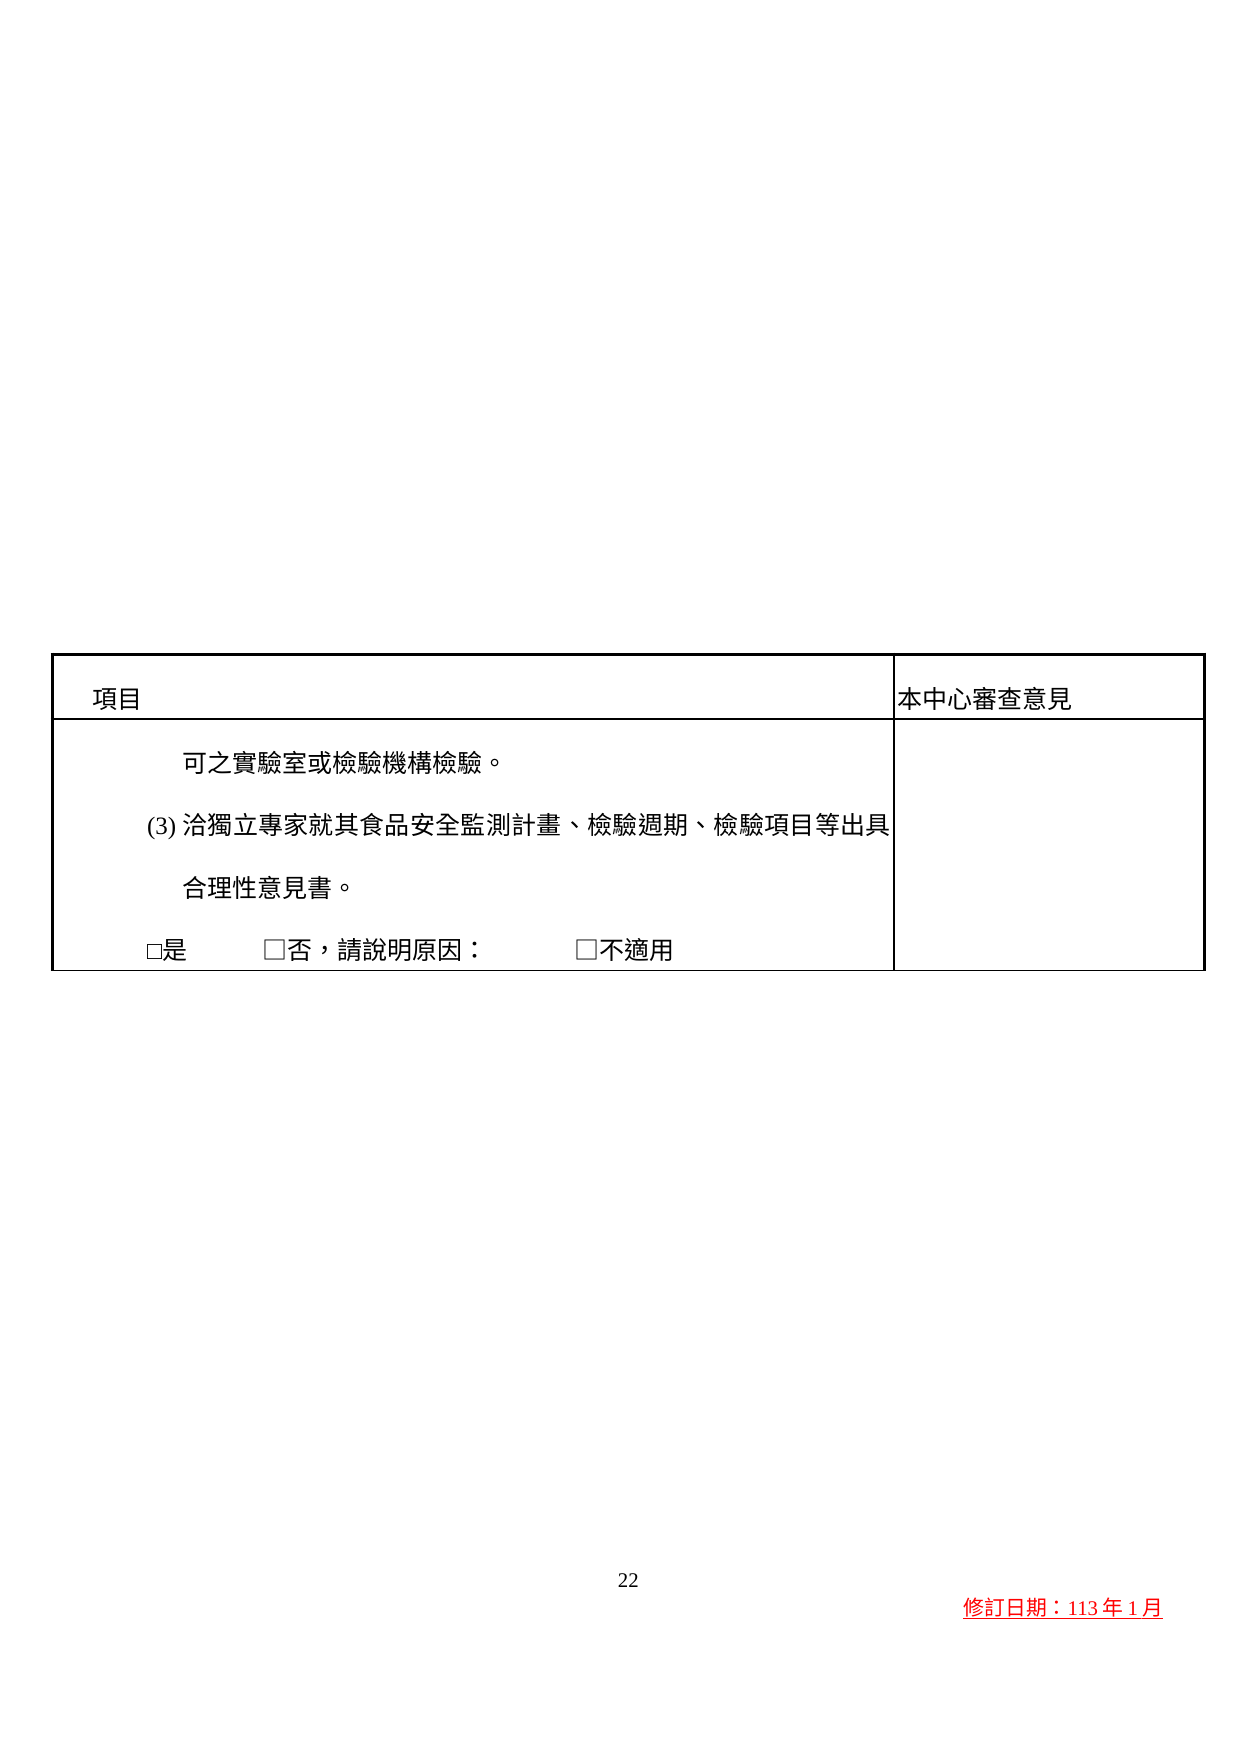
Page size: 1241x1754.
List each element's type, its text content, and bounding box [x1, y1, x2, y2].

table_header 本中心審查意見 [895, 656, 1203, 718]
table_cell 公司具備之申請上櫃條件(本調查表所稱淨值及稅前淨利，係指歸屬於母公司業主之金額) 設立日期： 年 月 日； 公開發行日期： 年 月 日 預計掛牌類別： □食品工業 □塑膠工業 □紡織纖維 □電機機械 □電器電纜 □化學工業 □生技醫療業 □玻璃陶瓷 □鋼鐵工業 □橡膠工業 □半導體業 □電腦及週邊設備業 □光電業 □通信網路業 □電子零組件業 □電子通路業□資訊服務業□其他電子業 □建材營造 □航運業 □觀光餐飲 □金融業 □油電燃氣業□文化創意業□農業科技 □數位雲端 □居家生活 □綠能環保 □運動休閒 □其他 實收資本額：新臺幣 元（其中含私募 元）； 統一編號： 財務要求應符合下列標準之一： 獲利能力： (個別財務報告) (若有子公司者請用合併財務報告資料評估之) □ 年度稅前淨利占財務報告所列示股本 %，且 年度決算無累積虧損。 年度稅前淨利為 千元，不低於新臺幣四百萬元。 □ 年度稅前淨利占財務報告所列示股本 %； 年度稅前淨利占財務報告所列示股本 %。 年度稅前淨利為 千元，不低於新臺幣四百萬元。 □ 年度及 年度平均稅前淨利占財務報告所列示股本 %， 且 年度之獲利能力較 年度為佳。 年度稅前淨利為 千元，不低於新臺幣四百萬元。 (合併財務報告) □ 年度稅前淨利占財務報告所列示股本 %，且 年度決算無累積虧損。 年度稅前淨利為 千元，不低於新臺幣四百萬元。 □ 年度稅前淨利占財務報告所列示股本 %； 年度稅前淨利占財務報告所列示股本 %。 年度稅前淨利為 千元，不低於新臺幣四百萬元。 □ 年度及 年度平均稅前淨利占財務報告所列示股本 %， 且 年度之獲利能力較 年度為佳。 年度稅前淨利為 千元，不低於新臺幣四百萬元。 淨值、營業收入及營業活動現金流量： (個別財務報告) (若有子公司者請用合併財務報告資料評估之) □ 最近期( 年度/ 年第 季)經會計師查核簽證或核閱財務報告之淨值為 千元且不低於股本三分之二。 □ 年度來自主要業務之營業收入為 千元；且 年度來自主要業務之營業收入較 年度成長。 □ 年度營業活動現金流量為 千元。 (合併財務報告) □ 最近期( 年度/ 年第 季)經會計師查核簽證或核閱財務報告之淨值為 千元且不低於股本三分之二。 □ 年度來自主要業務之營業收入為 千元；且 年度來自主要業務之營業收入較 年度成長。 □ 年度營業活動現金流量為 千元。 □ 係屬科技事業或文化創意事業，得不受本項財務要求之限制。屬科技事業者，其最近期經會計師查核簽證或核閱財務報告之淨值不低於股本三分之二。 股權分散：截至 年 月 日止公司內部人及該等內部人持股逾百分之五十之法人以外之記名股東人數 人，且其所持股份總額合計 股，占發行股份總額 %。 業承諾依規定比率委託指定機關辦理集保事宜。 推薦證券商： 主辦推薦證券商： 協辦推薦證券商： 股務代理機構： 是否於興櫃股票市場交易滿六個月以上。 □是 □否 登錄興櫃日期： 年 月 日 輔導簽約日期： 年 月 日 募集發行、私募之之股票及債券，業已全面無實體發行。 是否依證券交易法第14條之6及其相關規定設置薪資報酬委員會： □是 □否，請說明原因： 是否於公司章程載明下列事項： 將電子方式列為股東表決權行使管道之一； 董事選舉應採候選人提名制度； 應設置審計委員會。 □是 □否，請說明原因： 上櫃產業類別屬食品工業或最近一個會計年度餐飲收入占其全部營業收入50%以上者，是否符合下列規定： 設置實驗室，從事自主檢驗。 產品原材料、半成品或成品委外辦理檢驗者，應送交經衛生福利部、財團法人全國認證基金會或衛生福利部委託之機構認證或認可之實驗室或檢驗機構檢驗。 洽獨立專家就其食品安全監測計畫、檢驗週期、檢驗項目等出具合理性意見書。 □是 □否，請說明原因： □不適用 是否設置符合本中心「上櫃公司董事會設置及行使職權應遵循事項要點」規定之公司治理主管： □是 □否，請說明原因： 有無上櫃審查準則第十條第一項各款所列不宜上櫃之情事(申請公司如有從事實質營運活動之重要子公司者，該等重要子公司有無上櫃審查準則第十條第一項第一款至第四款及第七款所列不宜上櫃之情事，該重要子公司如設有監察人，其監察人亦準用第七款規定)： □無 □有，請說明內容： 以上各項除第 項外，其餘均符合有價證券櫃檯買賣條件。 [54, 720, 893, 970]
table_cell [895, 720, 1203, 970]
table_header 項目 [54, 656, 893, 718]
